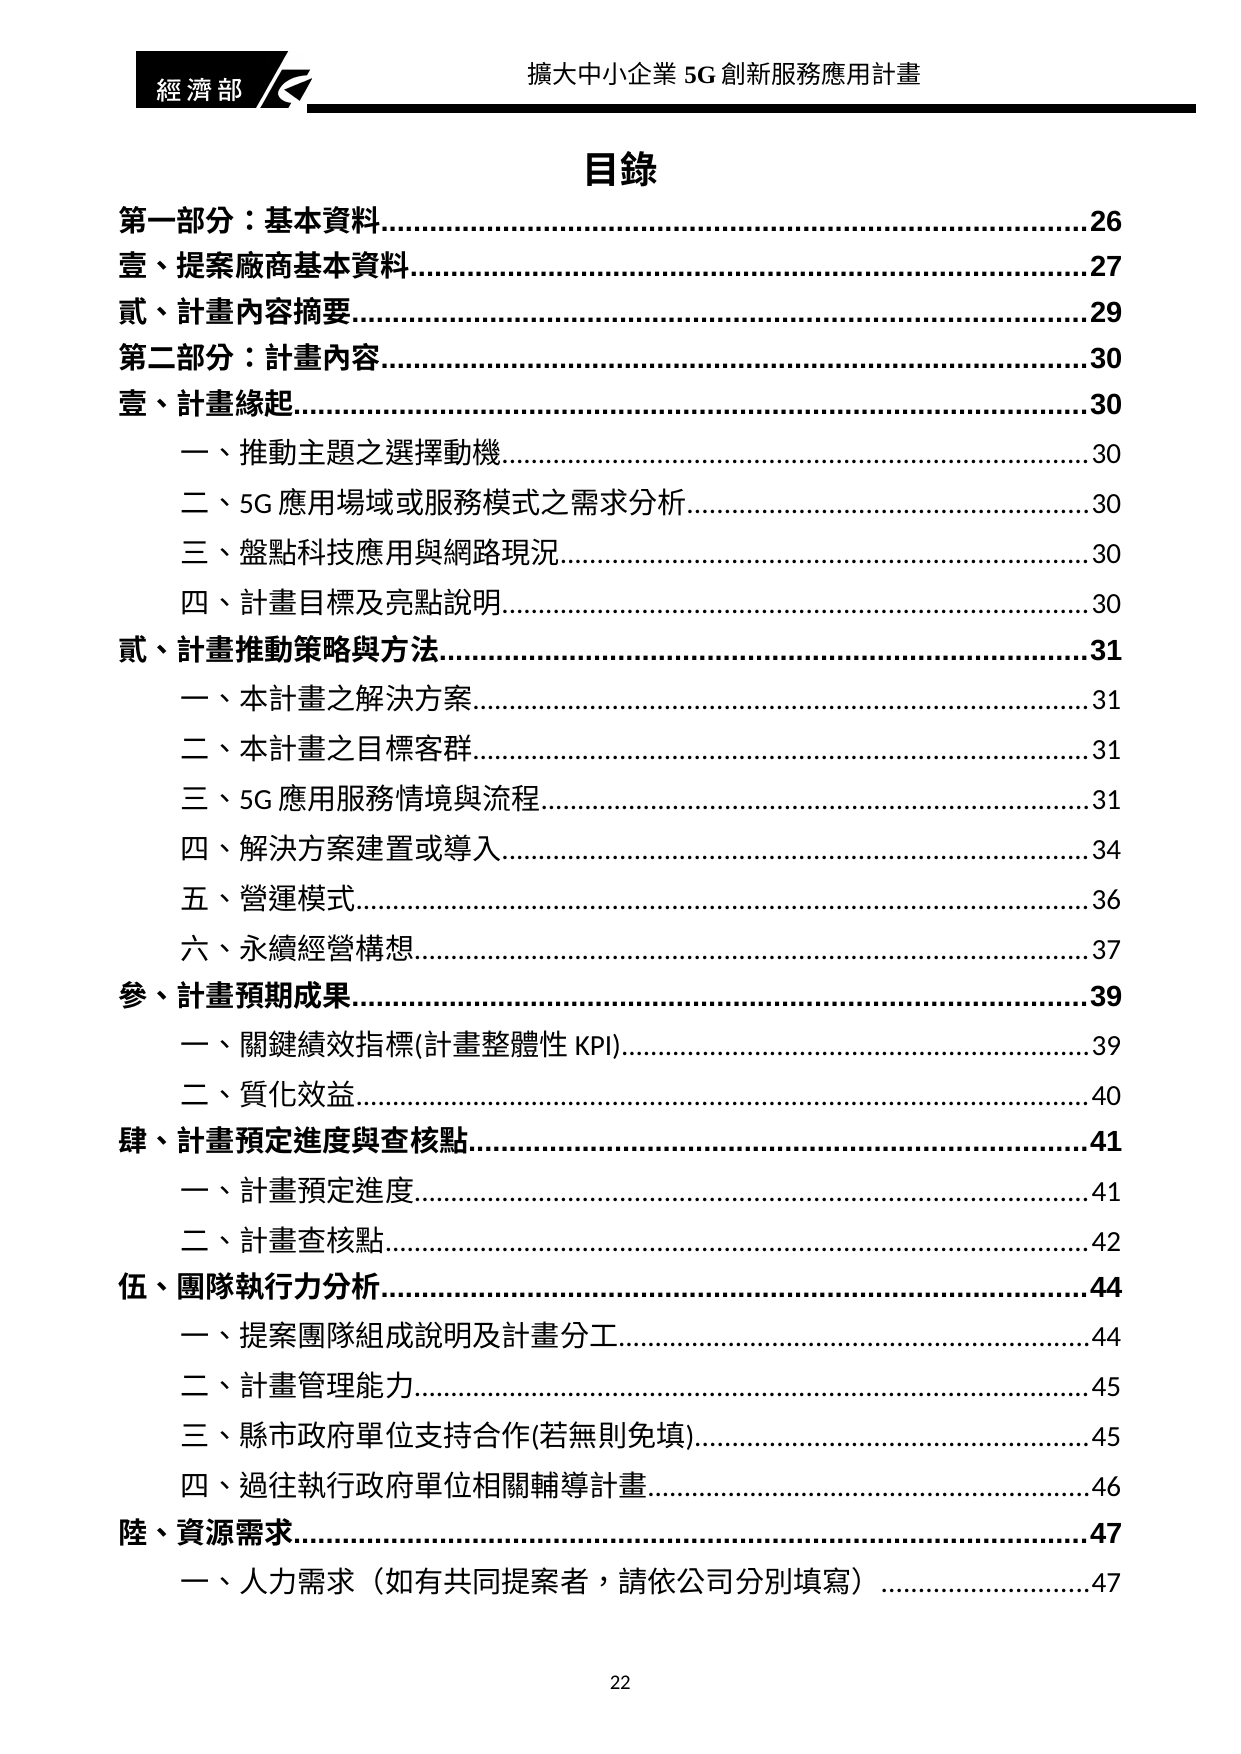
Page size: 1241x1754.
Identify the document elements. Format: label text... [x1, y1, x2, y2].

text 三、縣市政府單位支持合作(若無則免填) 45 [181, 1407, 1122, 1457]
text 一、關鍵績效指標(計畫整體性KPI) 39 [181, 1015, 1122, 1065]
text 三、5G應用服務情境與流程 31 [181, 769, 1122, 819]
text 三、盤點科技應用與網路現況 30 [181, 523, 1122, 573]
text 貳、計畫推動策略與方法 31 [118, 623, 1122, 669]
text 一、本計畫之解決方案 31 [181, 669, 1122, 719]
text 一、計畫預定進度 41 [181, 1161, 1122, 1211]
text 貳、計畫內容摘要 29 [118, 286, 1122, 332]
text 四、計畫目標及亮點說明 30 [181, 573, 1122, 623]
text 六、永續經營構想 37 [181, 919, 1122, 969]
text 參、計畫預期成果 39 [118, 969, 1122, 1015]
text 四、解決方案建置或導入 34 [181, 819, 1122, 869]
text 五、營運模式 36 [181, 869, 1122, 919]
text 肆、計畫預定進度與查核點 41 [118, 1115, 1122, 1161]
text 二、計畫查核點 42 [181, 1211, 1122, 1261]
text 四、過往執行政府單位相關輔導計畫 46 [181, 1457, 1122, 1507]
text 二、計畫管理能力 45 [181, 1357, 1122, 1407]
text 目錄 [118, 140, 1122, 194]
text 二、質化效益 40 [181, 1065, 1122, 1115]
text 二、本計畫之目標客群 31 [181, 719, 1122, 769]
text 二、5G應用場域或服務模式之需求分析 30 [181, 473, 1122, 523]
text 一、人力需求（如有共同提案者，請依公司分別填寫） 47 [181, 1553, 1122, 1603]
text 伍、團隊執行力分析 44 [118, 1261, 1122, 1307]
text 壹、提案廠商基本資料 27 [118, 240, 1122, 286]
text 一、提案團隊組成說明及計畫分工 44 [181, 1307, 1122, 1357]
text 壹、計畫緣起 30 [118, 378, 1122, 423]
text 陸、資源需求 47 [118, 1507, 1122, 1553]
text 一、推動主題之選擇動機 30 [181, 423, 1122, 473]
picture [136, 51, 312, 108]
text 第二部分：計畫內容 30 [118, 332, 1122, 378]
text 第一部分：基本資料 26 [118, 194, 1122, 240]
